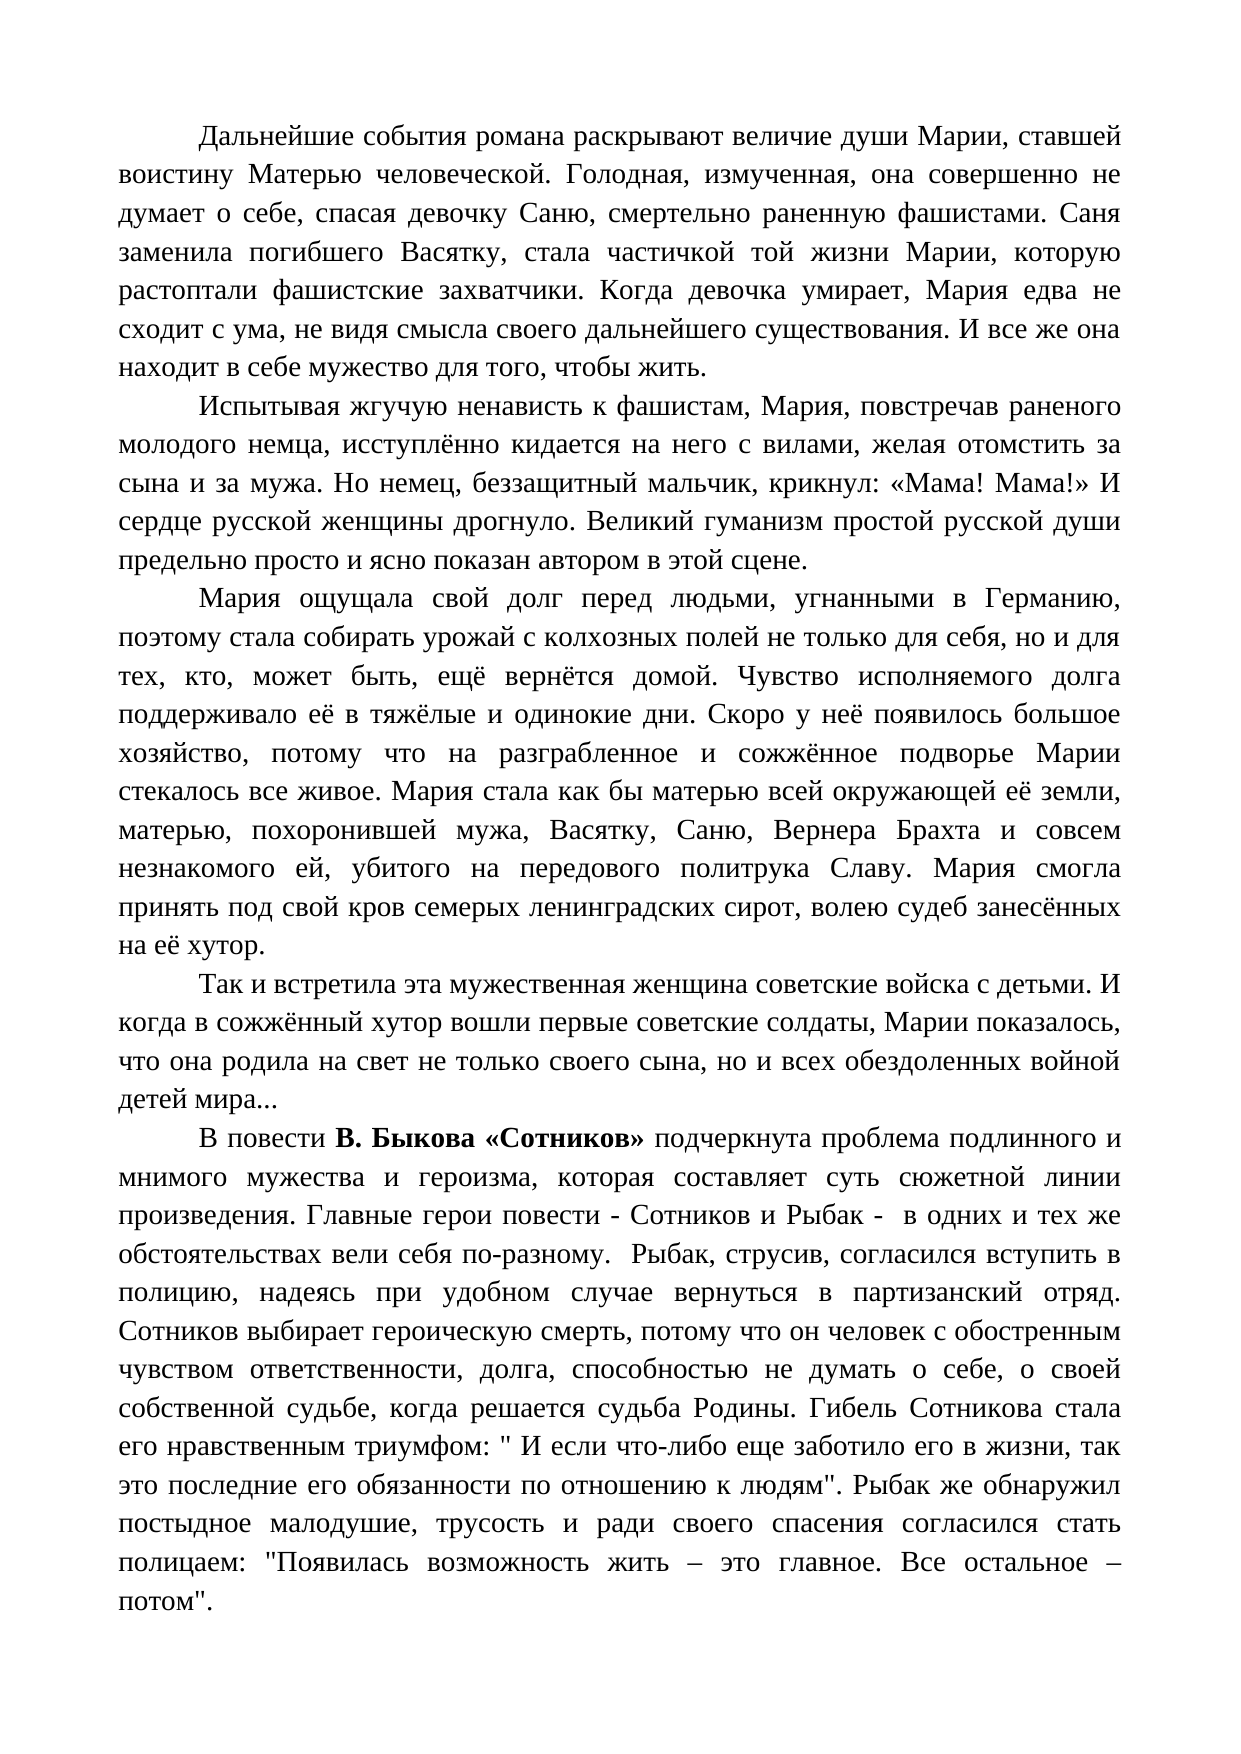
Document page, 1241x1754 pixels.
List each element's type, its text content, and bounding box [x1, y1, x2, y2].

text Дальнейшие события романа раскрывают величие души Марии, ставшей воистину Матерью человеческой. Голодная, измученная, она совершенно не думает о себе, спасая девочку Саню, смертельно раненную фашистами. Саня заменила погибшего Васятку, стала частичкой той жизни Марии, которую растоптали фашистские захватчики. Когда девочка умирает, Мария едва не сходит с ума, не видя смысла своего дальнейшего существования. И все же она находит в себе мужество для того, чтобы жить. [118, 118, 1122, 383]
text Мария ощущала свой долг перед людьми, угнанными в Германию, поэтому стала собирать урожай с колхозных полей не только для себя, но и для тех, кто, может быть, ещё вернётся домой. Чувство исполняемого долга поддерживало её в тяжёлые и одинокие дни. Скоро у неё появилось большое хозяйство, потому что на разграбленное и сожжённое подворье Марии стекалось все живое. Мария стала как бы матерью всей окружающей её земли, матерью, похоронившей мужа, Васятку, Саню, Вернера Брахта и совсем незнакомого ей, убитого на передового политрука Славу. Мария смогла принять под свой кров семерых ленинградских сирот, волею судеб занесённых на её хутор. [118, 581, 1122, 961]
text Испытывая жгучую ненависть к фашистам, Мария, повстречав раненого молодого немца, исступлённо кидается на него с вилами, желая отомстить за сына и за мужа. Но немец, беззащитный мальчик, крикнул: «Мама! Мама!» И сердце русской женщины дрогнуло. Великий гуманизм простой русской души предельно просто и ясно показан автором в этой сцене. [118, 388, 1122, 576]
text В повести В. Быкова «Сотников» подчеркнута проблема подлинного и мнимого мужества и героизма, которая составляет суть сюжетной линии произведения. Главные герои повести - Сотников и Рыбак - в одних и тех же обстоятельствах вели себя по-разному. Рыбак, струсив, согласился вступить в полицию, надеясь при удобном случае вернуться в партизанский отряд. Сотников выбирает героическую смерть, потому что он человек с обостренным чувством ответственности, долга, способностью не думать о себе, о своей собственной судьбе, когда решается судьба Родины. Гибель Сотникова стала его нравственным триумфом: " И если что-либо еще заботило его в жизни, так это последние его обязанности по отношению к людям". Рыбак же обнаружил постыдное малодушие, трусость и ради своего спасения согласился стать полицаем: "Появилась возможность жить – это главное. Все остальное – потом". [118, 1120, 1122, 1616]
text Так и встретила эта мужественная женщина советские войска с детьми. И когда в сожжённый хутор вошли первые советские солдаты, Марии показалось, что она родила на свет не только своего сына, но и всех обездоленных войной детей мира... [118, 966, 1122, 1115]
